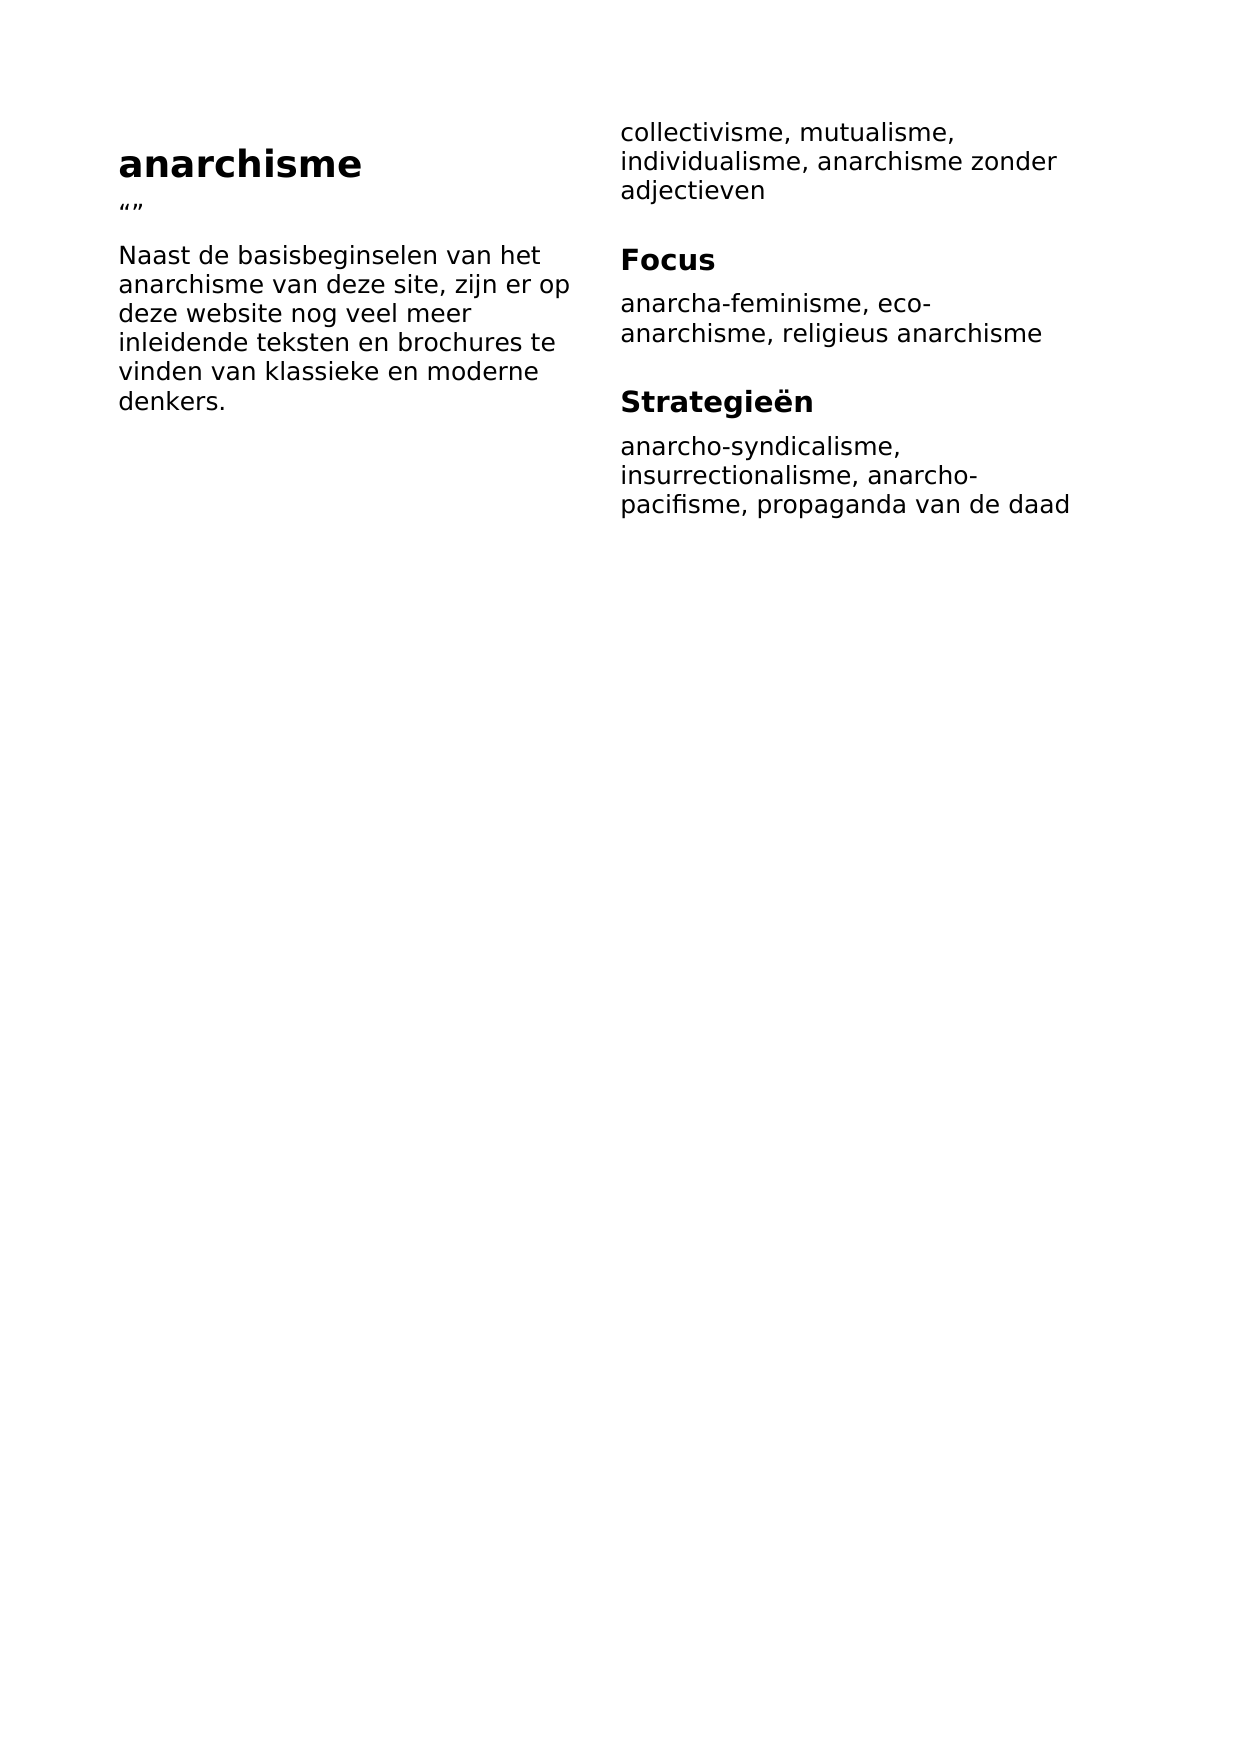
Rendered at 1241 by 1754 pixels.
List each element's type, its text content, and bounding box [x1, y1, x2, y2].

table_header collectivisme, mutualisme, individualisme, anarchisme zonder adjectieven Focus anarcha-feminisme, eco-anarchisme, religieus anarchisme Strategieën anarcho-syndicalisme, insurrectionalisme, anarcho-pacifisme, propaganda van de daad [620, 118, 1122, 532]
table_header anarchisme “” Naast de basisbeginselen van het anarchisme van deze site, zijn er op deze website nog veel meer inleidende teksten en brochures te vinden van klassieke en moderne denkers. [118, 118, 620, 532]
